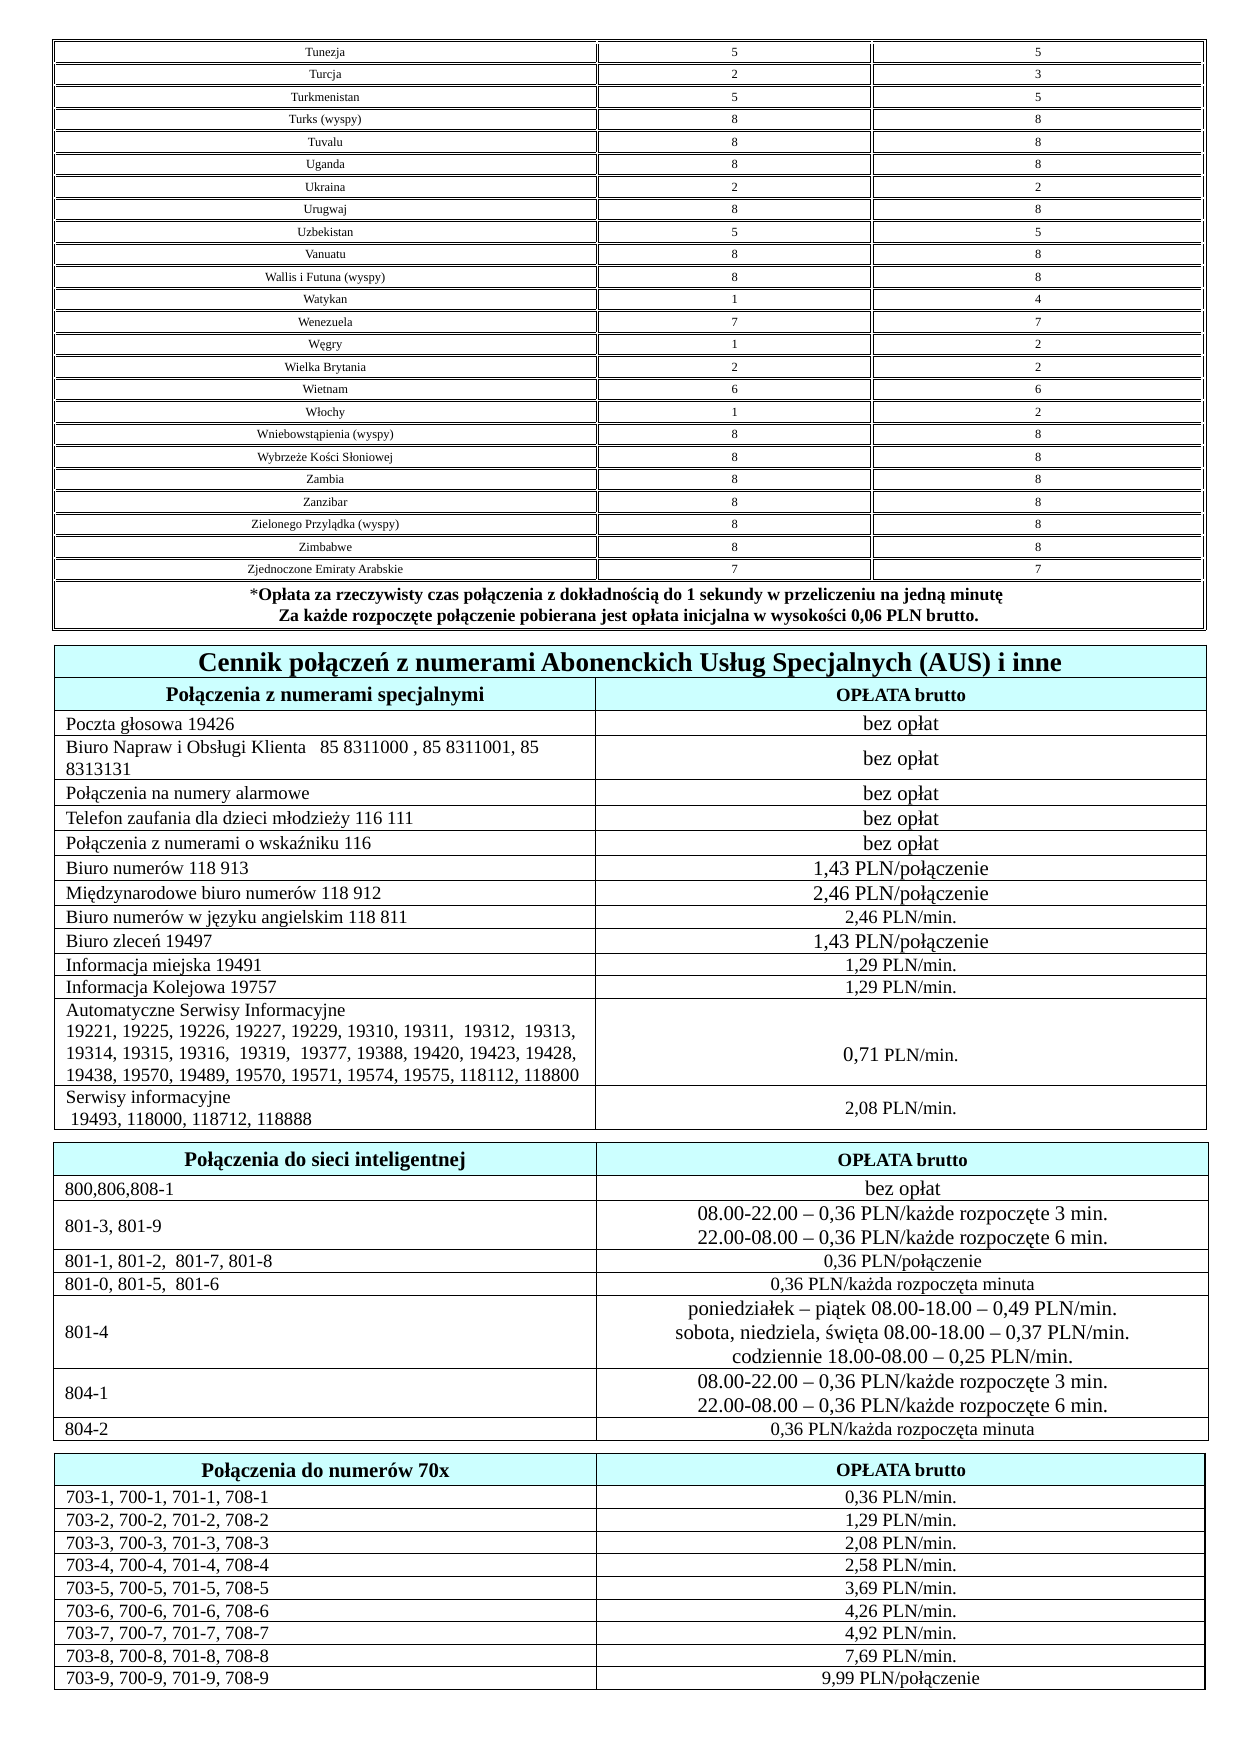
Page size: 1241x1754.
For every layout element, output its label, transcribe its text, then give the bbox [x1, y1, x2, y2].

table_cell 5 [599, 222, 870, 242]
table_cell 8 [599, 245, 870, 264]
table_cell Biuro numerów 118 913 [55, 856, 595, 880]
table_cell 703-4, 700-4, 701-4, 708-4 [55, 1554, 596, 1576]
table_cell poniedziałek – piątek 08.00-18.00 – 0,49 PLN/min. sobota, niedziela, święta 08.00-18.00 – 0,37 PLN/min. codziennie 18.00-08.00 – 0,25 PLN/min. [597, 1296, 1208, 1368]
table_cell 2 [872, 399, 1204, 422]
table_cell 8 [599, 470, 870, 489]
table_cell 8 [874, 467, 1204, 489]
table_cell Turkmenistan [53, 84, 597, 107]
table_cell 5 [597, 40, 872, 62]
table_cell 2 [874, 332, 1204, 354]
table_cell 2,08 PLN/min. [597, 1532, 1204, 1553]
table_cell Vanuatu [53, 242, 597, 264]
table_cell 8 [874, 512, 1204, 534]
table_cell OPŁATA brutto [596, 678, 1206, 710]
table_cell Tunezja [53, 40, 597, 62]
table_cell 8 [599, 155, 870, 174]
table_cell 7,69 PLN/min. [597, 1645, 1204, 1666]
table_cell 703-6, 700-6, 701-6, 708-6 [55, 1600, 596, 1621]
table_cell 0,36 PLN/każda rozpoczęta minuta [597, 1418, 1208, 1439]
table_cell 7 [872, 309, 1204, 332]
table_cell bez opłat [596, 806, 1206, 829]
table_cell Ukraina [53, 174, 597, 197]
table_cell 5 [872, 219, 1204, 242]
table_cell 5 [599, 87, 870, 107]
table_cell Informacja Kolejowa 19757 [55, 976, 595, 998]
table_cell 3 [874, 62, 1204, 84]
table_cell 703-1, 700-1, 701-1, 708-1 [55, 1486, 596, 1508]
table_cell Turks (wyspy) [53, 107, 597, 129]
table_cell 801-0, 801-5, 801-6 [54, 1273, 596, 1294]
table_cell Urugwaj [53, 197, 597, 219]
table_cell 8 [599, 132, 870, 152]
table_cell Wietnam [53, 377, 597, 399]
table_cell 703-3, 700-3, 701-3, 708-3 [55, 1532, 596, 1553]
table_cell 8 [874, 197, 1204, 219]
table_cell Telefon zaufania dla dzieci młodzieży 116 111 [55, 806, 595, 829]
table_cell 5 [872, 42, 1203, 62]
table_cell 0,71 PLN/min. [596, 999, 1206, 1085]
table_header Połączenia do sieci inteligentnej [54, 1143, 596, 1175]
table_cell 08.00-22.00 – 0,36 PLN/każde rozpoczęte 3 min. 22.00-08.00 – 0,36 PLN/każde rozpoczęte 6 min. [597, 1369, 1208, 1417]
table_cell 8 [872, 534, 1204, 557]
table_cell 1,29 PLN/min. [596, 976, 1206, 998]
table_cell 9,99 PLN/połączenie [597, 1667, 1204, 1689]
table_cell bez opłat [596, 780, 1206, 804]
table_cell Turcja [53, 62, 597, 84]
table_cell Międzynarodowe biuro numerów 118 912 [55, 881, 595, 905]
table_cell Połączenia z numerami specjalnymi [55, 678, 595, 710]
table_cell Zielonego Przylądka (wyspy) [53, 512, 597, 534]
table_cell 8 [599, 425, 870, 444]
table_cell 804-1 [54, 1369, 596, 1417]
table_cell 801-1, 801-2, 801-7, 801-8 [54, 1250, 596, 1272]
table_cell 801-4 [54, 1296, 596, 1368]
table_cell 8 [599, 492, 870, 512]
table_cell 8 [872, 444, 1204, 467]
table_cell 08.00-22.00 – 0,36 PLN/każde rozpoczęte 3 min. 22.00-08.00 – 0,36 PLN/każde rozpoczęte 6 min. [597, 1201, 1208, 1249]
table_cell 1 [599, 290, 870, 309]
table_cell Biuro numerów w języku angielskim 118 811 [55, 906, 595, 927]
table_cell Uzbekistan [53, 219, 597, 242]
table_cell Watykan [53, 287, 597, 309]
table_cell 703-5, 700-5, 701-5, 708-5 [55, 1577, 596, 1598]
table_cell 4,92 PLN/min. [597, 1622, 1204, 1644]
table_cell Węgry [53, 332, 597, 354]
table_cell 1,43 PLN/połączenie [596, 929, 1206, 953]
table_cell 8 [874, 422, 1204, 444]
table_cell 3,69 PLN/min. [597, 1577, 1204, 1598]
table_cell 0,36 PLN/każda rozpoczęta minuta [597, 1273, 1208, 1294]
table_cell 8 [599, 515, 870, 534]
table_cell 6 [874, 377, 1204, 399]
table_cell 2 [872, 174, 1204, 197]
table_cell 800,806,808-1 [54, 1176, 596, 1200]
table_cell 7 [874, 557, 1204, 579]
table_cell 703-8, 700-8, 701-8, 708-8 [55, 1645, 596, 1666]
table_cell Biuro zleceń 19497 [55, 929, 595, 953]
table_cell 7 [599, 560, 870, 579]
table_cell 2,58 PLN/min. [597, 1554, 1204, 1576]
table_cell 8 [874, 152, 1204, 174]
table_cell Zanzibar [53, 489, 597, 512]
table_cell 0,36 PLN/min. [597, 1486, 1204, 1508]
table_cell 8 [874, 242, 1204, 264]
table_cell Wallis i Futuna (wyspy) [53, 264, 597, 287]
table_cell 1,29 PLN/min. [596, 954, 1206, 975]
table_cell 8 [872, 489, 1204, 512]
table_cell Wniebowstąpienia (wyspy) [53, 422, 597, 444]
table_cell Zimbabwe [53, 534, 597, 557]
table_cell 2,46 PLN/połączenie [596, 881, 1206, 905]
table_cell 7 [599, 312, 870, 332]
table_cell 8 [599, 200, 870, 219]
table_cell 1,29 PLN/min. [597, 1509, 1204, 1531]
table_cell 703-2, 700-2, 701-2, 708-2 [55, 1509, 596, 1531]
table_cell Automatyczne Serwisy Informacyjne 19221, 19225, 19226, 19227, 19229, 19310, 19311, 19312, 19313, 19314, 19315, 19316, 19319, 19377, 19388, 19420, 19423, 19428, 19438, 19570, 19489, 19570, 19571, 19574, 19575, 118112, 118800 [55, 999, 595, 1085]
table_cell Połączenia z numerami o wskaźniku 116 [55, 831, 595, 855]
table_cell Wielka Brytania [53, 354, 597, 377]
table_cell bez opłat [596, 736, 1206, 779]
table_cell 2,08 PLN/min. [596, 1086, 1206, 1129]
table_cell 801-3, 801-9 [54, 1201, 596, 1249]
table_cell 1 [599, 402, 870, 422]
table_cell Zambia [53, 467, 597, 489]
table_cell 2,46 PLN/min. [596, 906, 1206, 927]
table_header OPŁATA brutto [597, 1454, 1204, 1485]
table_cell 0,36 PLN/połączenie [597, 1250, 1208, 1272]
table_cell bez opłat [597, 1176, 1208, 1200]
table_cell 2 [599, 177, 870, 197]
table_cell Połączenia na numery alarmowe [55, 780, 595, 804]
table_cell *Opłata za rzeczywisty czas połączenia z dokładnością do 1 sekundy w przeliczeniu na jedną minutę Za każde rozpoczęte połączenie pobierana jest opłata inicjalna w wysokości 0,06 PLN brutto. [53, 579, 1204, 628]
table_cell Uganda [53, 152, 597, 174]
table_cell 8 [599, 537, 870, 557]
table_header Cennik połączeń z numerami Abonenckich Usług Specjalnych (AUS) i inne [55, 646, 1206, 677]
table_cell 2 [599, 65, 870, 84]
table_cell 4 [874, 287, 1204, 309]
table_cell 8 [599, 267, 870, 287]
table_cell 8 [872, 129, 1204, 152]
table_cell Wenezuela [53, 309, 597, 332]
table_cell 8 [599, 110, 870, 129]
table_cell Zjednoczone Emiraty Arabskie [53, 557, 597, 579]
table_cell 703-9, 700-9, 701-9, 708-9 [55, 1667, 596, 1689]
table_cell 5 [872, 84, 1204, 107]
table_header Połączenia do numerów 70x [55, 1454, 596, 1485]
table_cell Poczta głosowa 19426 [55, 711, 595, 735]
table_header OPŁATA brutto [597, 1143, 1208, 1175]
table_cell 2 [872, 354, 1204, 377]
table_cell 1,43 PLN/połączenie [596, 856, 1206, 880]
table_cell Tuvalu [53, 129, 597, 152]
table_cell 8 [872, 264, 1204, 287]
table_cell bez opłat [596, 831, 1206, 855]
table_cell Informacja miejska 19491 [55, 954, 595, 975]
table_cell 4,26 PLN/min. [597, 1600, 1204, 1621]
table_cell 2 [599, 357, 870, 377]
table_cell 6 [599, 380, 870, 399]
table_cell Serwisy informacyjne 19493, 118000, 118712, 118888 [55, 1086, 595, 1129]
table_cell 8 [874, 107, 1204, 129]
table_cell 1 [599, 335, 870, 354]
table_cell Wybrzeże Kości Słoniowej [53, 444, 597, 467]
table_cell 8 [599, 447, 870, 467]
table_cell 703-7, 700-7, 701-7, 708-7 [55, 1622, 596, 1644]
table_cell Włochy [53, 399, 597, 422]
table_cell 804-2 [54, 1418, 596, 1439]
table_cell Biuro Napraw i Obsługi Klienta 85 8311000 , 85 8311001, 85 8313131 [55, 736, 595, 779]
table_cell bez opłat [596, 711, 1206, 735]
